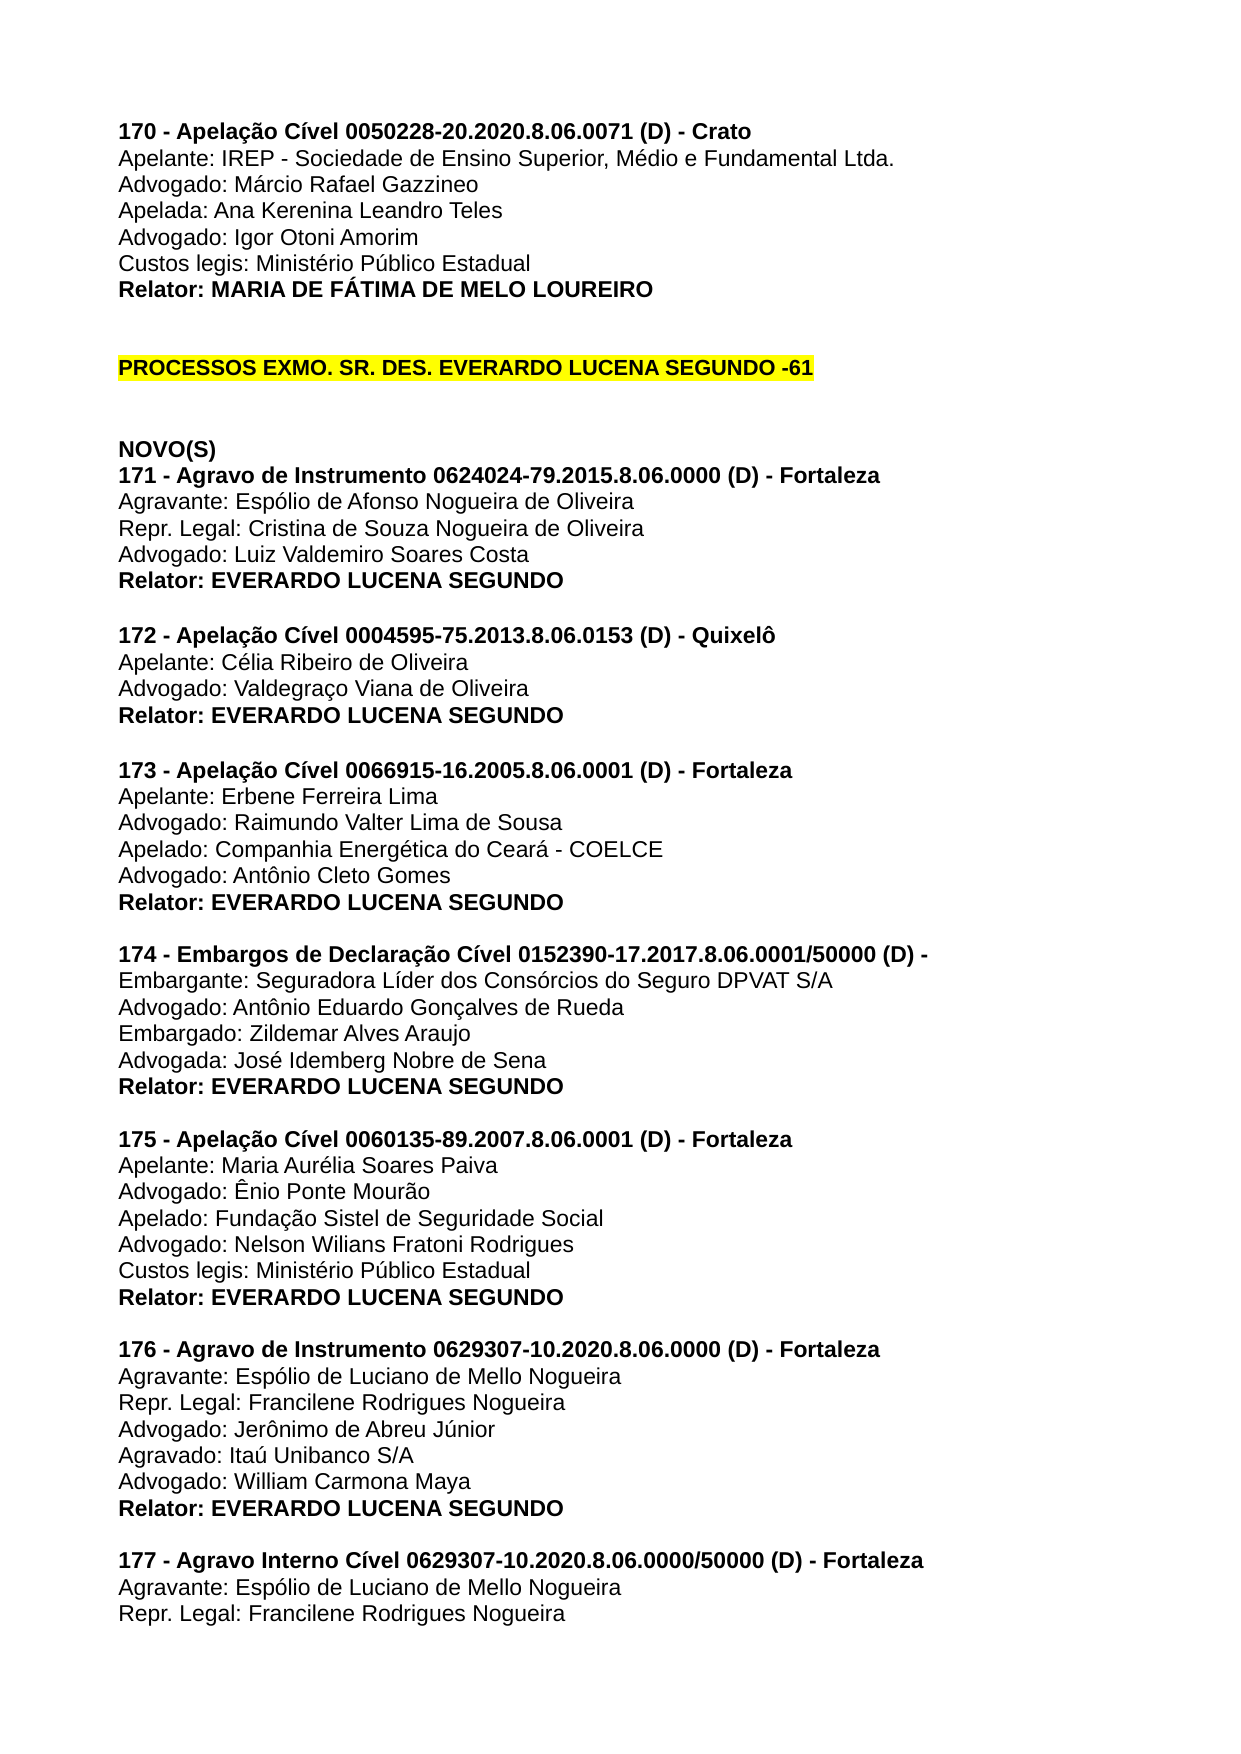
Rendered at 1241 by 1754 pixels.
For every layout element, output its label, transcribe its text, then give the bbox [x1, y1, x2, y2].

text Advogado: William Carmona Maya [118, 1468, 1122, 1494]
text Advogado: Ênio Ponte Mourão [118, 1178, 1122, 1205]
text Agravado: Itaú Unibanco S/A [118, 1442, 1122, 1468]
text Repr. Legal: Cristina de Souza Nogueira de Oliveira [118, 515, 1122, 541]
text Custos legis: Ministério Público Estadual [118, 250, 1122, 276]
text Advogado: Márcio Rafael Gazzineo [118, 171, 1122, 197]
text Advogada: José Idemberg Nobre de Sena [118, 1047, 1122, 1073]
text Repr. Legal: Francilene Rodrigues Nogueira [118, 1600, 1122, 1626]
text Embargante: Seguradora Líder dos Consórcios do Seguro DPVAT S/A [118, 967, 1122, 994]
text Custos legis: Ministério Público Estadual [118, 1257, 1122, 1284]
text Relator: MARIA DE FÁTIMA DE MELO LOUREIRO [118, 276, 1122, 303]
text Relator: EVERARDO LUCENA SEGUNDO [118, 1073, 1122, 1099]
text Apelante: Célia Ribeiro de Oliveira [118, 649, 1122, 675]
text Advogado: Igor Otoni Amorim [118, 223, 1122, 250]
text Relator: EVERARDO LUCENA SEGUNDO [118, 888, 1122, 915]
text Apelado: Fundação Sistel de Seguridade Social [118, 1205, 1122, 1231]
text Advogado: Valdegraço Viana de Oliveira [118, 675, 1122, 702]
text Apelante: Maria Aurélia Soares Paiva [118, 1152, 1122, 1178]
text Advogado: Raimundo Valter Lima de Sousa [118, 809, 1122, 836]
text Apelado: Companhia Energética do Ceará - COELCE [118, 836, 1122, 862]
text 172 - Apelação Cível 0004595-75.2013.8.06.0153 (D) - Quixelô [118, 622, 1122, 649]
text Relator: EVERARDO LUCENA SEGUNDO [118, 567, 1122, 594]
text Repr. Legal: Francilene Rodrigues Nogueira [118, 1389, 1122, 1416]
text Advogado: Antônio Cleto Gomes [118, 862, 1122, 888]
text 177 - Agravo Interno Cível 0629307-10.2020.8.06.0000/50000 (D) - Fortaleza [118, 1547, 1122, 1574]
text Agravante: Espólio de Luciano de Mello Nogueira [118, 1574, 1122, 1600]
text 170 - Apelação Cível 0050228-20.2020.8.06.0071 (D) - Crato [118, 118, 1122, 144]
text 175 - Apelação Cível 0060135-89.2007.8.06.0001 (D) - Fortaleza [118, 1126, 1122, 1152]
text Embargado: Zildemar Alves Araujo [118, 1020, 1122, 1047]
text Advogado: Nelson Wilians Fratoni Rodrigues [118, 1231, 1122, 1257]
text Relator: EVERARDO LUCENA SEGUNDO [118, 702, 1122, 728]
text Advogado: Antônio Eduardo Gonçalves de Rueda [118, 994, 1122, 1020]
text Agravante: Espólio de Afonso Nogueira de Oliveira [118, 488, 1122, 515]
text 176 - Agravo de Instrumento 0629307-10.2020.8.06.0000 (D) - Fortaleza [118, 1336, 1122, 1363]
text PROCESSOS EXMO. SR. DES. EVERARDO LUCENA SEGUNDO -61 [118, 355, 1122, 381]
text 171 - Agravo de Instrumento 0624024-79.2015.8.06.0000 (D) - Fortaleza [118, 462, 1122, 488]
text Advogado: Jerônimo de Abreu Júnior [118, 1416, 1122, 1442]
text Apelada: Ana Kerenina Leandro Teles [118, 197, 1122, 223]
text Advogado: Luiz Valdemiro Soares Costa [118, 541, 1122, 567]
text Agravante: Espólio de Luciano de Mello Nogueira [118, 1363, 1122, 1389]
text Apelante: IREP - Sociedade de Ensino Superior, Médio e Fundamental Ltda. [118, 144, 1122, 171]
text Apelante: Erbene Ferreira Lima [118, 783, 1122, 809]
text NOVO(S) [118, 436, 1122, 462]
text Relator: EVERARDO LUCENA SEGUNDO [118, 1494, 1122, 1521]
text 174 - Embargos de Declaração Cível 0152390-17.2017.8.06.0001/50000 (D) - [118, 941, 1122, 967]
text 173 - Apelação Cível 0066915-16.2005.8.06.0001 (D) - Fortaleza [118, 757, 1122, 783]
text Relator: EVERARDO LUCENA SEGUNDO [118, 1284, 1122, 1310]
